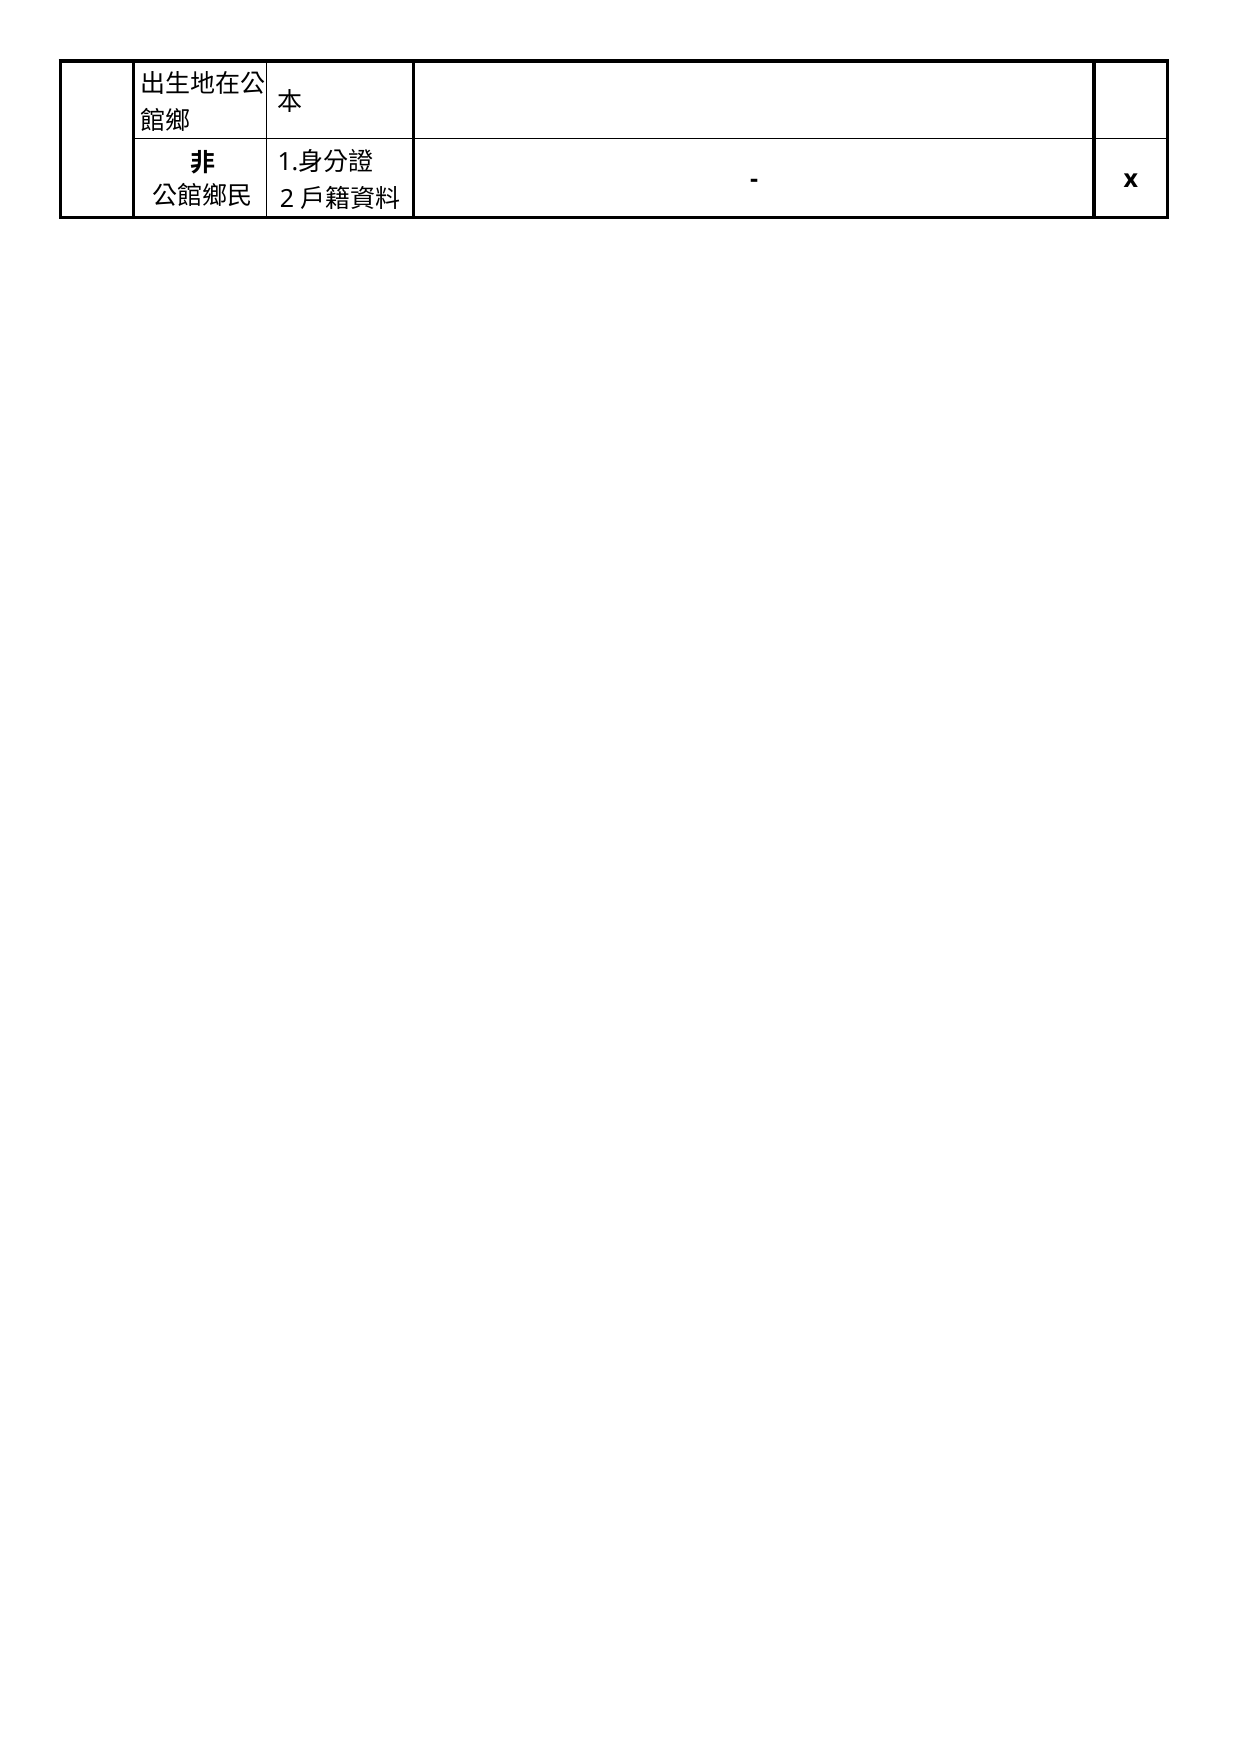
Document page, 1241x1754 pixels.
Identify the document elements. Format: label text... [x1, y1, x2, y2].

table_cell 出生地在公館鄉 [135, 63, 266, 137]
table_cell 本 [267, 63, 412, 137]
table_cell - [415, 63, 1092, 137]
table_cell 1.身分證 2 戶籍資料 [267, 139, 412, 216]
table_cell - [415, 139, 1092, 216]
table_cell 非 公館鄉民 [135, 139, 266, 216]
table_cell [62, 63, 132, 216]
table_cell x [1096, 139, 1166, 216]
table_cell [1096, 63, 1166, 137]
